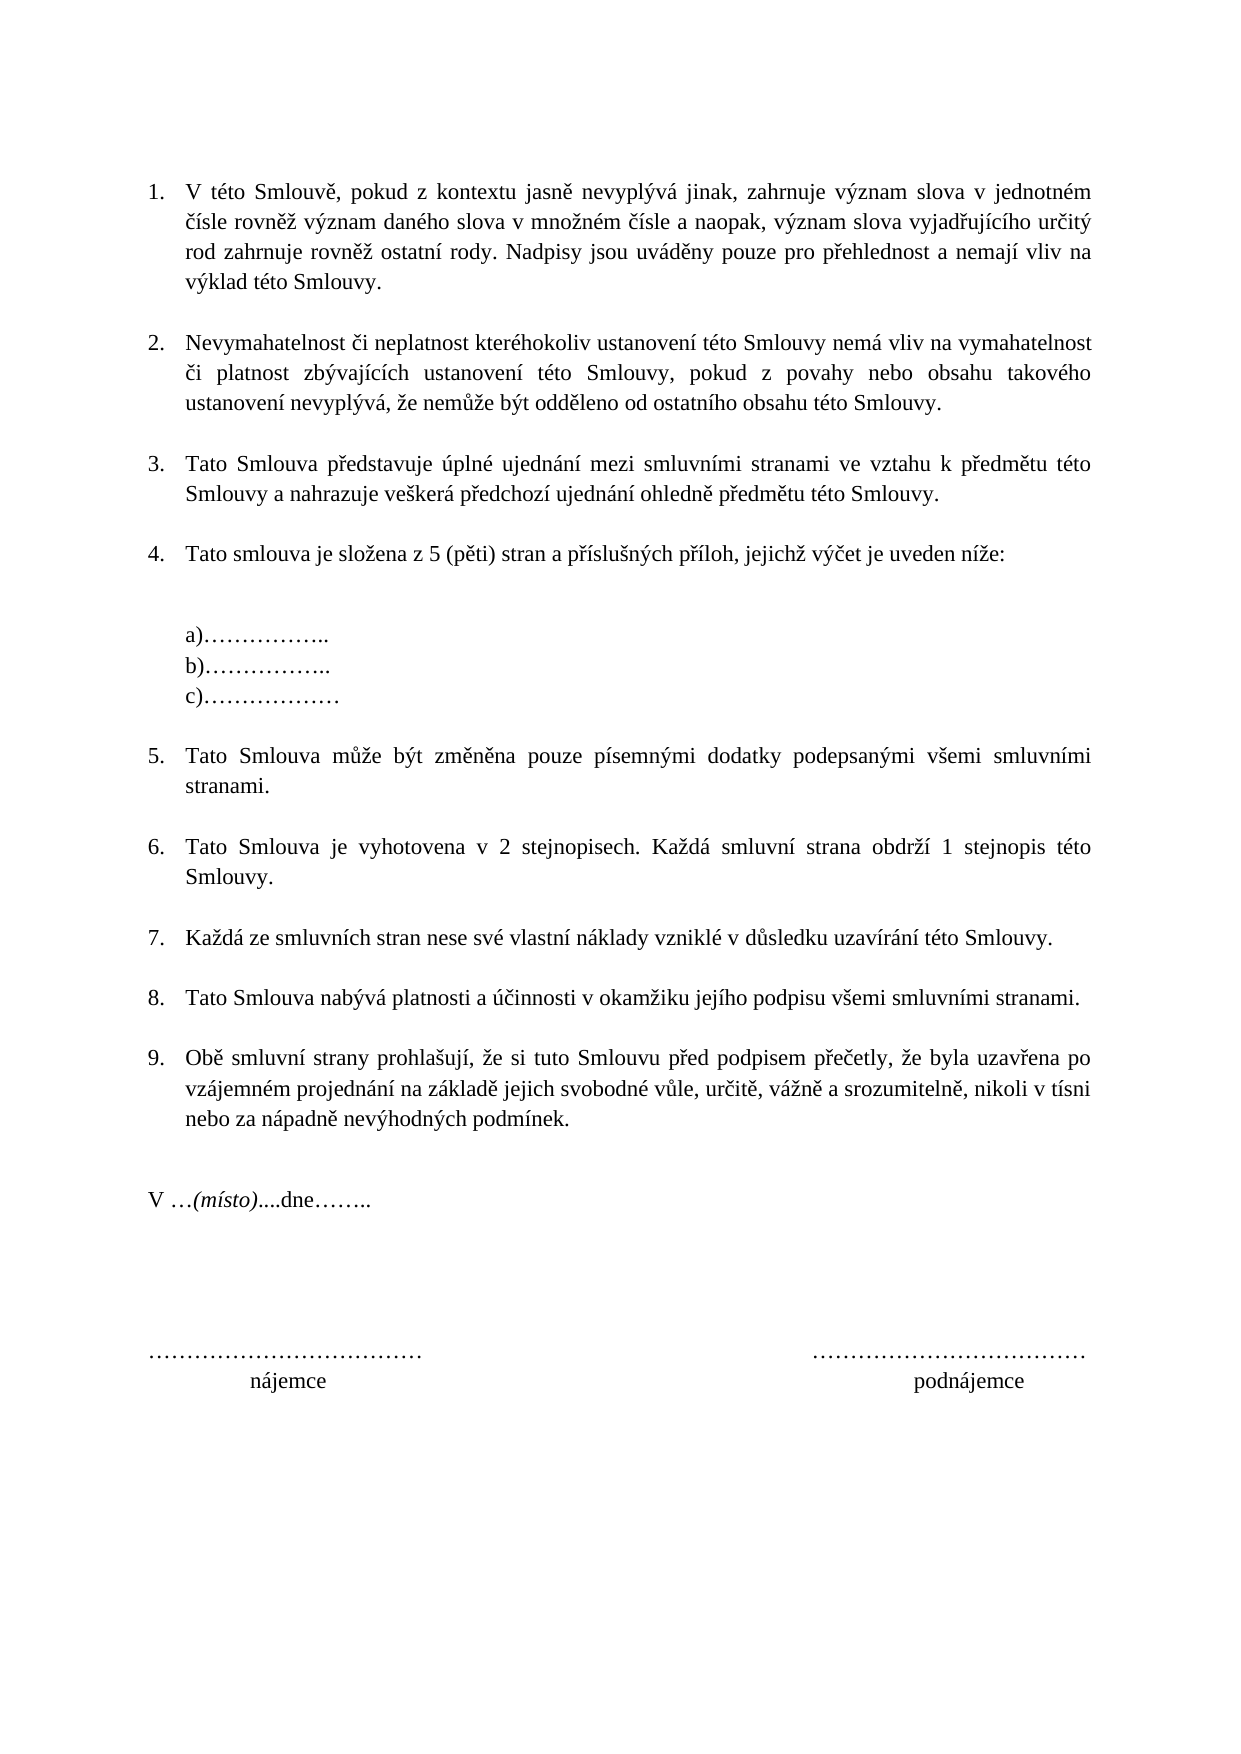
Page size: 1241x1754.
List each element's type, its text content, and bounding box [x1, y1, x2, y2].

list Tato Smlouva je vyhotovena v 2 stejnopisech. Každá smluvní strana obdrží 1 stejnopis této Smlouvy. [148, 833, 1093, 889]
list a)…………….. [185, 622, 1093, 648]
text ……………………………… ……………………………… [148, 1337, 1093, 1363]
list Nevymahatelnost či neplatnost kteréhokoliv ustanovení této Smlouvy nemá vliv na vymahatelnost či platnost zbývajících ustanovení této Smlouvy, pokud z povahy nebo obsahu takového ustanovení nevyplývá, že nemůže být odděleno od ostatního obsahu této Smlouvy. [148, 329, 1093, 416]
list V této Smlouvě, pokud z kontextu jasně nevyplývá jinak, zahrnuje význam slova v jednotném čísle rovněž význam daného slova v množném čísle a naopak, význam slova vyjadřujícího určitý rod zahrnuje rovněž ostatní rody. Nadpisy jsou uváděny pouze pro přehlednost a nemají vliv na výklad této Smlouvy. [148, 178, 1093, 295]
list c)……………… [185, 682, 1093, 708]
list Tato Smlouva nabývá platnosti a účinnosti v okamžiku jejího podpisu všemi smluvními stranami. [148, 984, 1093, 1010]
list Tato smlouva je složena z 5 (pěti) stran a příslušných příloh, jejichž výčet je uveden níže: [148, 540, 1093, 567]
list Tato Smlouva může být změněna pouze písemnými dodatky podepsanými všemi smluvními stranami. [148, 742, 1093, 799]
list b)…………….. [185, 652, 1093, 678]
list nájemce podnájemce [221, 1367, 1093, 1394]
text V …(místo)....dne…….. [148, 1186, 1093, 1212]
list Každá ze smluvních stran nese své vlastní náklady vzniklé v důsledku uzavírání této Smlouvy. [148, 924, 1093, 950]
list Obě smluvní strany prohlašují, že si tuto Smlouvu před podpisem přečetly, že byla uzavřena po vzájemném projednání na základě jejich svobodné vůle, určitě, vážně a srozumitelně, nikoli v tísni nebo za nápadně nevýhodných podmínek. [148, 1044, 1093, 1131]
list Tato Smlouva představuje úplné ujednání mezi smluvními stranami ve vztahu k předmětu této Smlouvy a nahrazuje veškerá předchozí ujednání ohledně předmětu této Smlouvy. [148, 450, 1093, 506]
